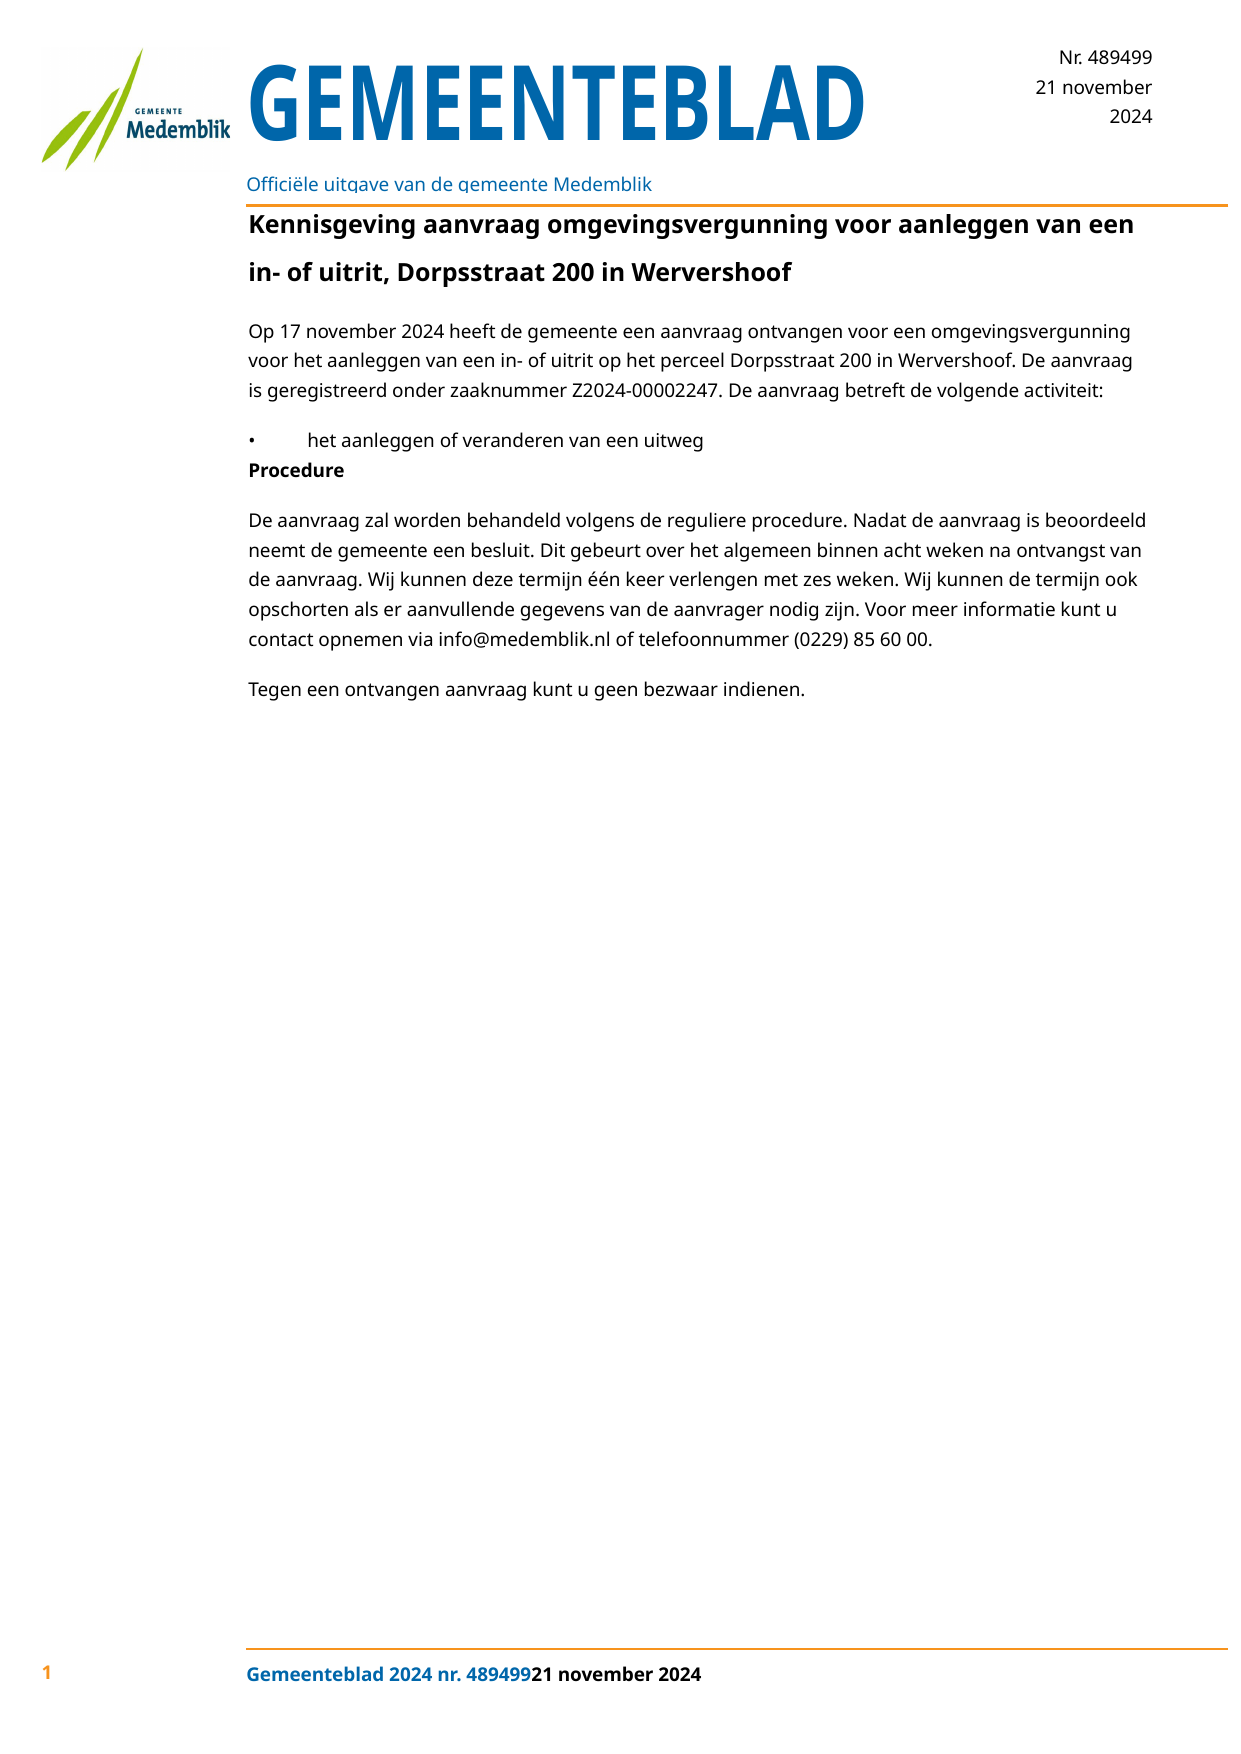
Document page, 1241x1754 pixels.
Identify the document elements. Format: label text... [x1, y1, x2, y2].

text Tegen een ontvangen aanvraag kunt u geen bezwaar indienen. [248, 676, 1152, 702]
text Procedure [248, 457, 1152, 483]
text De aanvraag zal worden behandeld volgens de reguliere procedure. Nadat de aanvraag is beoordeeld neemt de gemeente een besluit. Dit gebeurt over het algemeen binnen acht weken na ontvangst van de aanvraag. Wij kunnen deze termijn één keer verlengen met zes weken. Wij kunnen de termijn ook opschorten als er aanvullende gegevens van de aanvrager nodig zijn. Voor meer informatie kunt u contact opnemen via info@medemblik.nl of telefoonnummer (0229) 85 60 00. [248, 507, 1152, 652]
text Op 17 november 2024 heeft de gemeente een aanvraag ontvangen voor een omgevingsvergunning voor het aanleggen van een in- of uitrit op het perceel Dorpsstraat 200 in Wervershoof. De aanvraag is geregistreerd onder zaaknummer Z2024-00002247. De aanvraag betreft de volgende activiteit: [248, 318, 1152, 403]
picture [41, 47, 231, 172]
list het aanleggen of veranderen van een uitweg [248, 427, 1152, 453]
text Kennisgeving aanvraag omgevingsvergunning voor aanleggen van een in- of uitrit, Dorpsstraat 200 in Wervershoof [248, 207, 1152, 288]
